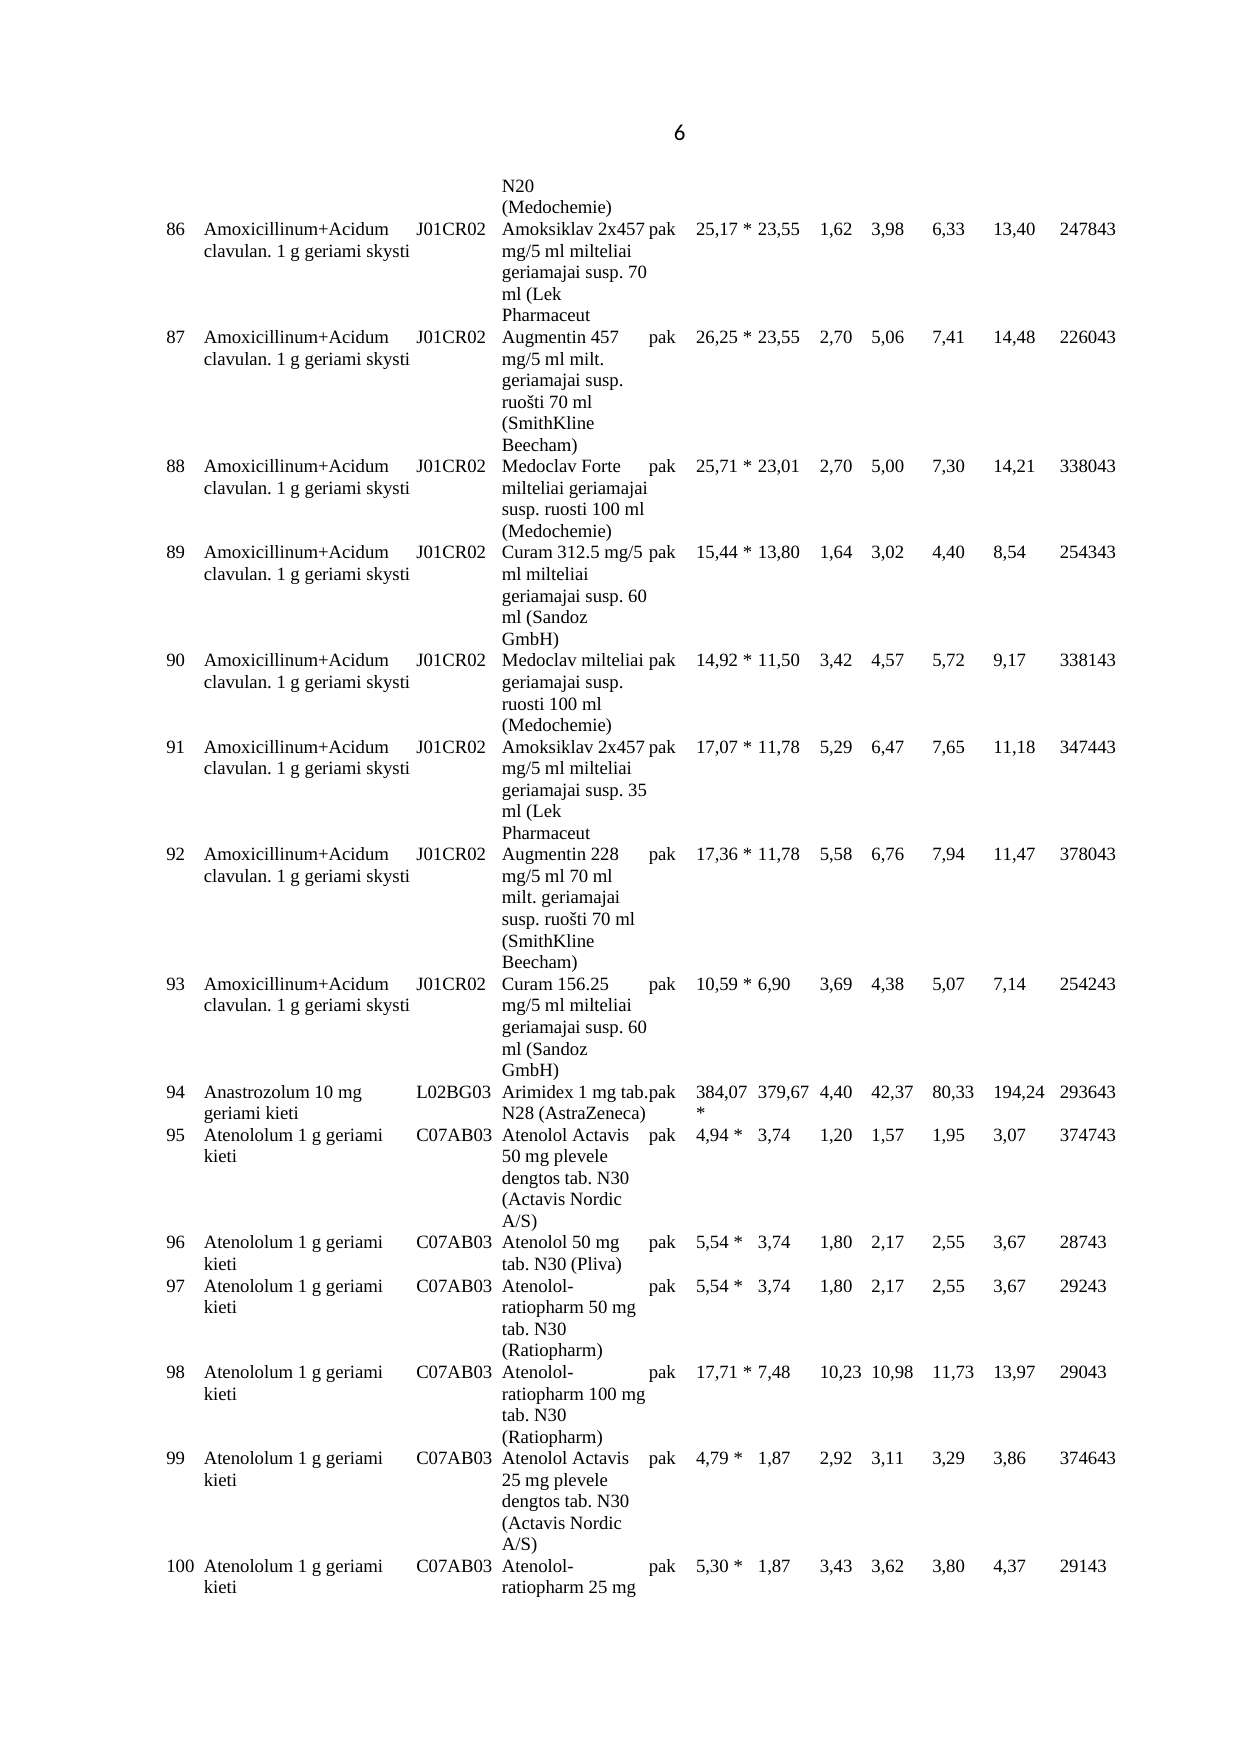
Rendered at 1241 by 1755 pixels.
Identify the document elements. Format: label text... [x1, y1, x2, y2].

table_cell J01CR02 [416, 541, 502, 649]
table_cell 11,47 [993, 843, 1059, 973]
table_cell 9,17 [993, 649, 1059, 736]
table_cell 29143 [1060, 1555, 1127, 1598]
table_cell J01CR02 [416, 218, 502, 326]
table_cell 4,94 * [696, 1124, 758, 1231]
table_cell 100 [166, 1555, 203, 1598]
table_cell 1,20 [820, 1124, 871, 1231]
table_cell 10,59 * [696, 973, 758, 1081]
table_cell pak [649, 218, 696, 326]
table_cell Atenololum 1 g geriami kieti [204, 1124, 416, 1231]
table_cell C07AB03 [416, 1447, 502, 1555]
table_cell 6,90 [758, 973, 819, 1081]
table_cell 5,72 [932, 649, 993, 736]
table_cell 374643 [1060, 1447, 1127, 1555]
table_cell 3,62 [871, 1555, 932, 1598]
table_cell 1,87 [758, 1447, 819, 1555]
table_cell 94 [166, 1081, 203, 1124]
table_cell Atenolol-ratiopharm 50 mg tab. N30 (Ratiopharm) [502, 1275, 648, 1361]
table_cell 3,67 [993, 1275, 1059, 1361]
table_cell 7,65 [932, 736, 993, 843]
table_cell J01CR02 [416, 455, 502, 541]
table_cell 23,55 [758, 218, 819, 326]
table_cell 3,42 [820, 649, 871, 736]
table_cell 3,07 [993, 1124, 1059, 1231]
table_cell 254343 [1060, 541, 1127, 649]
table_cell 3,67 [993, 1231, 1059, 1274]
table_cell 99 [166, 1447, 203, 1555]
table_cell pak [649, 843, 696, 973]
table_cell 1,64 [820, 541, 871, 649]
table_cell 254243 [1060, 973, 1127, 1081]
table_cell 25,71 * [696, 455, 758, 541]
table_cell J01CR02 [416, 649, 502, 736]
table_cell [871, 175, 932, 218]
table_cell 5,06 [871, 326, 932, 455]
table_cell 7,30 [932, 455, 993, 541]
table_cell pak [649, 736, 696, 843]
table_cell 2,17 [871, 1231, 932, 1274]
table_cell 4,40 [932, 541, 993, 649]
table_cell 1,87 [758, 1555, 819, 1598]
table_cell 11,50 [758, 649, 819, 736]
table_cell 194,24 [993, 1081, 1059, 1124]
table_cell 378043 [1060, 843, 1127, 973]
table_cell 5,54 * [696, 1275, 758, 1361]
table_cell Medoclav milteliai geriamajai susp. ruosti 100 ml (Medochemie) [502, 649, 648, 736]
table_cell 7,14 [993, 973, 1059, 1081]
table_cell 5,54 * [696, 1231, 758, 1274]
table_cell 247843 [1060, 218, 1127, 326]
table_cell 28743 [1060, 1231, 1127, 1274]
table_cell pak [649, 1231, 696, 1274]
table_cell C07AB03 [416, 1555, 502, 1598]
table_cell 14,48 [993, 326, 1059, 455]
table_cell 13,80 [758, 541, 819, 649]
table_cell 86 [166, 218, 203, 326]
table_cell Atenololum 1 g geriami kieti [204, 1555, 416, 1598]
table_cell 2,55 [932, 1231, 993, 1274]
table_cell Amoxicillinum+Acidum clavulan. 1 g geriami skysti [204, 649, 416, 736]
table_cell [932, 175, 993, 218]
table_cell Amoxicillinum+Acidum clavulan. 1 g geriami skysti [204, 326, 416, 455]
table_cell 29043 [1060, 1361, 1127, 1447]
table_cell 98 [166, 1361, 203, 1447]
table_cell 1,80 [820, 1231, 871, 1274]
table_cell Amoksiklav 2x457 mg/5 ml milteliai geriamajai susp. 35 ml (Lek Pharmaceut [502, 736, 648, 843]
table_cell 5,07 [932, 973, 993, 1081]
table_cell 80,33 [932, 1081, 993, 1124]
table_cell 3,69 [820, 973, 871, 1081]
table_cell Atenolol Actavis 50 mg plevele dengtos tab. N30 (Actavis Nordic A/S) [502, 1124, 648, 1231]
table_cell J01CR02 [416, 843, 502, 973]
table_cell 3,02 [871, 541, 932, 649]
table_cell Atenololum 1 g geriami kieti [204, 1447, 416, 1555]
table_cell 3,80 [932, 1555, 993, 1598]
table_cell 4,57 [871, 649, 932, 736]
table_cell 5,58 [820, 843, 871, 973]
table_cell 11,78 [758, 736, 819, 843]
table_cell 87 [166, 326, 203, 455]
table_cell L02BG03 [416, 1081, 502, 1124]
table_cell 14,92 * [696, 649, 758, 736]
table_cell 10,98 [871, 1361, 932, 1447]
table_cell Amoxicillinum+Acidum clavulan. 1 g geriami skysti [204, 736, 416, 843]
table_cell Atenololum 1 g geriami kieti [204, 1275, 416, 1361]
table_cell Atenolol Actavis 25 mg plevele dengtos tab. N30 (Actavis Nordic A/S) [502, 1447, 648, 1555]
table_cell 2,55 [932, 1275, 993, 1361]
table_cell 338043 [1060, 455, 1127, 541]
table_cell pak [649, 973, 696, 1081]
table_cell 7,48 [758, 1361, 819, 1447]
table_cell 25,17 * [696, 218, 758, 326]
table_cell 90 [166, 649, 203, 736]
table_cell pak [649, 1555, 696, 1598]
table_cell [649, 175, 696, 218]
table_cell 2,70 [820, 326, 871, 455]
table_cell 14,21 [993, 455, 1059, 541]
table_cell Amoxicillinum+Acidum clavulan. 1 g geriami skysti [204, 218, 416, 326]
table_cell 1,62 [820, 218, 871, 326]
table_cell Atenololum 1 g geriami kieti [204, 1231, 416, 1274]
table_cell 97 [166, 1275, 203, 1361]
table_cell Arimidex 1 mg tab. N28 (AstraZeneca) [502, 1081, 648, 1124]
table_cell 4,38 [871, 973, 932, 1081]
table_cell pak [649, 455, 696, 541]
table_cell N20 (Medochemie) [502, 175, 648, 218]
table_cell [416, 175, 502, 218]
table_cell pak [649, 326, 696, 455]
table_cell 88 [166, 455, 203, 541]
table_cell 338143 [1060, 649, 1127, 736]
table_cell 23,55 [758, 326, 819, 455]
table_cell 2,92 [820, 1447, 871, 1555]
table_cell Atenolol 50 mg tab. N30 (Pliva) [502, 1231, 648, 1274]
table_cell C07AB03 [416, 1231, 502, 1274]
table_cell 26,25 * [696, 326, 758, 455]
table_cell 23,01 [758, 455, 819, 541]
table_cell 3,98 [871, 218, 932, 326]
table_cell J01CR02 [416, 736, 502, 843]
table_cell Atenolol-ratiopharm 100 mg tab. N30 (Ratiopharm) [502, 1361, 648, 1447]
table_cell Amoxicillinum+Acidum clavulan. 1 g geriami skysti [204, 973, 416, 1081]
table_cell 293643 [1060, 1081, 1127, 1124]
table_cell 17,36 * [696, 843, 758, 973]
table_cell 15,44 * [696, 541, 758, 649]
table_cell 11,18 [993, 736, 1059, 843]
table_cell [204, 175, 416, 218]
table_cell 4,79 * [696, 1447, 758, 1555]
table_cell C07AB03 [416, 1124, 502, 1231]
table_cell 3,74 [758, 1275, 819, 1361]
table_cell 89 [166, 541, 203, 649]
table_cell pak [649, 541, 696, 649]
table_cell [166, 175, 203, 218]
table_cell 3,43 [820, 1555, 871, 1598]
table_cell 13,40 [993, 218, 1059, 326]
table_cell 93 [166, 973, 203, 1081]
table_cell 11,73 [932, 1361, 993, 1447]
table_cell 96 [166, 1231, 203, 1274]
table_cell pak [649, 1275, 696, 1361]
table_cell J01CR02 [416, 973, 502, 1081]
table_cell 1,95 [932, 1124, 993, 1231]
table_cell C07AB03 [416, 1361, 502, 1447]
table_cell 11,78 [758, 843, 819, 973]
table_cell 3,29 [932, 1447, 993, 1555]
table_cell [696, 175, 758, 218]
table_cell Amoksiklav 2x457 mg/5 ml milteliai geriamajai susp. 70 ml (Lek Pharmaceut [502, 218, 648, 326]
table_cell C07AB03 [416, 1275, 502, 1361]
table_cell 13,97 [993, 1361, 1059, 1447]
table_cell 1,80 [820, 1275, 871, 1361]
table_cell [758, 175, 819, 218]
table_cell [820, 175, 871, 218]
table_cell 29243 [1060, 1275, 1127, 1361]
table_cell 6,33 [932, 218, 993, 326]
table_cell 384,07 * [696, 1081, 758, 1124]
table_cell 3,11 [871, 1447, 932, 1555]
table_cell pak [649, 1447, 696, 1555]
table_cell [1060, 175, 1127, 218]
table_cell 3,74 [758, 1231, 819, 1274]
table_cell Augmentin 228 mg/5 ml 70 ml milt. geriamajai susp. ruošti 70 ml (SmithKline Beecham) [502, 843, 648, 973]
table_cell Atenololum 1 g geriami kieti [204, 1361, 416, 1447]
table_cell Augmentin 457 mg/5 ml milt. geriamajai susp. ruošti 70 ml (SmithKline Beecham) [502, 326, 648, 455]
table_cell 95 [166, 1124, 203, 1231]
table_cell Curam 312.5 mg/5 ml milteliai geriamajai susp. 60 ml (Sandoz GmbH) [502, 541, 648, 649]
table_cell 2,17 [871, 1275, 932, 1361]
table_cell pak [649, 1361, 696, 1447]
table_cell 17,07 * [696, 736, 758, 843]
table_cell 8,54 [993, 541, 1059, 649]
table_cell 379,67 [758, 1081, 819, 1124]
table_cell Medoclav Forte milteliai geriamajai susp. ruosti 100 ml (Medochemie) [502, 455, 648, 541]
table_cell 6,47 [871, 736, 932, 843]
table_cell Amoxicillinum+Acidum clavulan. 1 g geriami skysti [204, 455, 416, 541]
table_cell pak [649, 1124, 696, 1231]
table_cell 91 [166, 736, 203, 843]
table_cell 7,41 [932, 326, 993, 455]
table_cell 3,74 [758, 1124, 819, 1231]
table_cell 226043 [1060, 326, 1127, 455]
table_cell 374743 [1060, 1124, 1127, 1231]
table_cell Atenolol-ratiopharm 25 mg [502, 1555, 648, 1598]
table_cell 2,70 [820, 455, 871, 541]
table_cell 92 [166, 843, 203, 973]
table_cell Curam 156.25 mg/5 ml milteliai geriamajai susp. 60 ml (Sandoz GmbH) [502, 973, 648, 1081]
table_cell [993, 175, 1059, 218]
table_cell 6,76 [871, 843, 932, 973]
table_cell J01CR02 [416, 326, 502, 455]
table_cell 7,94 [932, 843, 993, 973]
table_cell 4,40 [820, 1081, 871, 1124]
table_cell 5,29 [820, 736, 871, 843]
table_cell Amoxicillinum+Acidum clavulan. 1 g geriami skysti [204, 843, 416, 973]
table_cell 1,57 [871, 1124, 932, 1231]
table_cell Amoxicillinum+Acidum clavulan. 1 g geriami skysti [204, 541, 416, 649]
table_cell Anastrozolum 10 mg geriami kieti [204, 1081, 416, 1124]
table_cell pak [649, 1081, 696, 1124]
table_cell 5,00 [871, 455, 932, 541]
table_cell pak [649, 649, 696, 736]
table_cell 3,86 [993, 1447, 1059, 1555]
table_cell 347443 [1060, 736, 1127, 843]
table_cell 5,30 * [696, 1555, 758, 1598]
table_cell 17,71 * [696, 1361, 758, 1447]
table_cell 10,23 [820, 1361, 871, 1447]
table_cell 4,37 [993, 1555, 1059, 1598]
table_cell 42,37 [871, 1081, 932, 1124]
